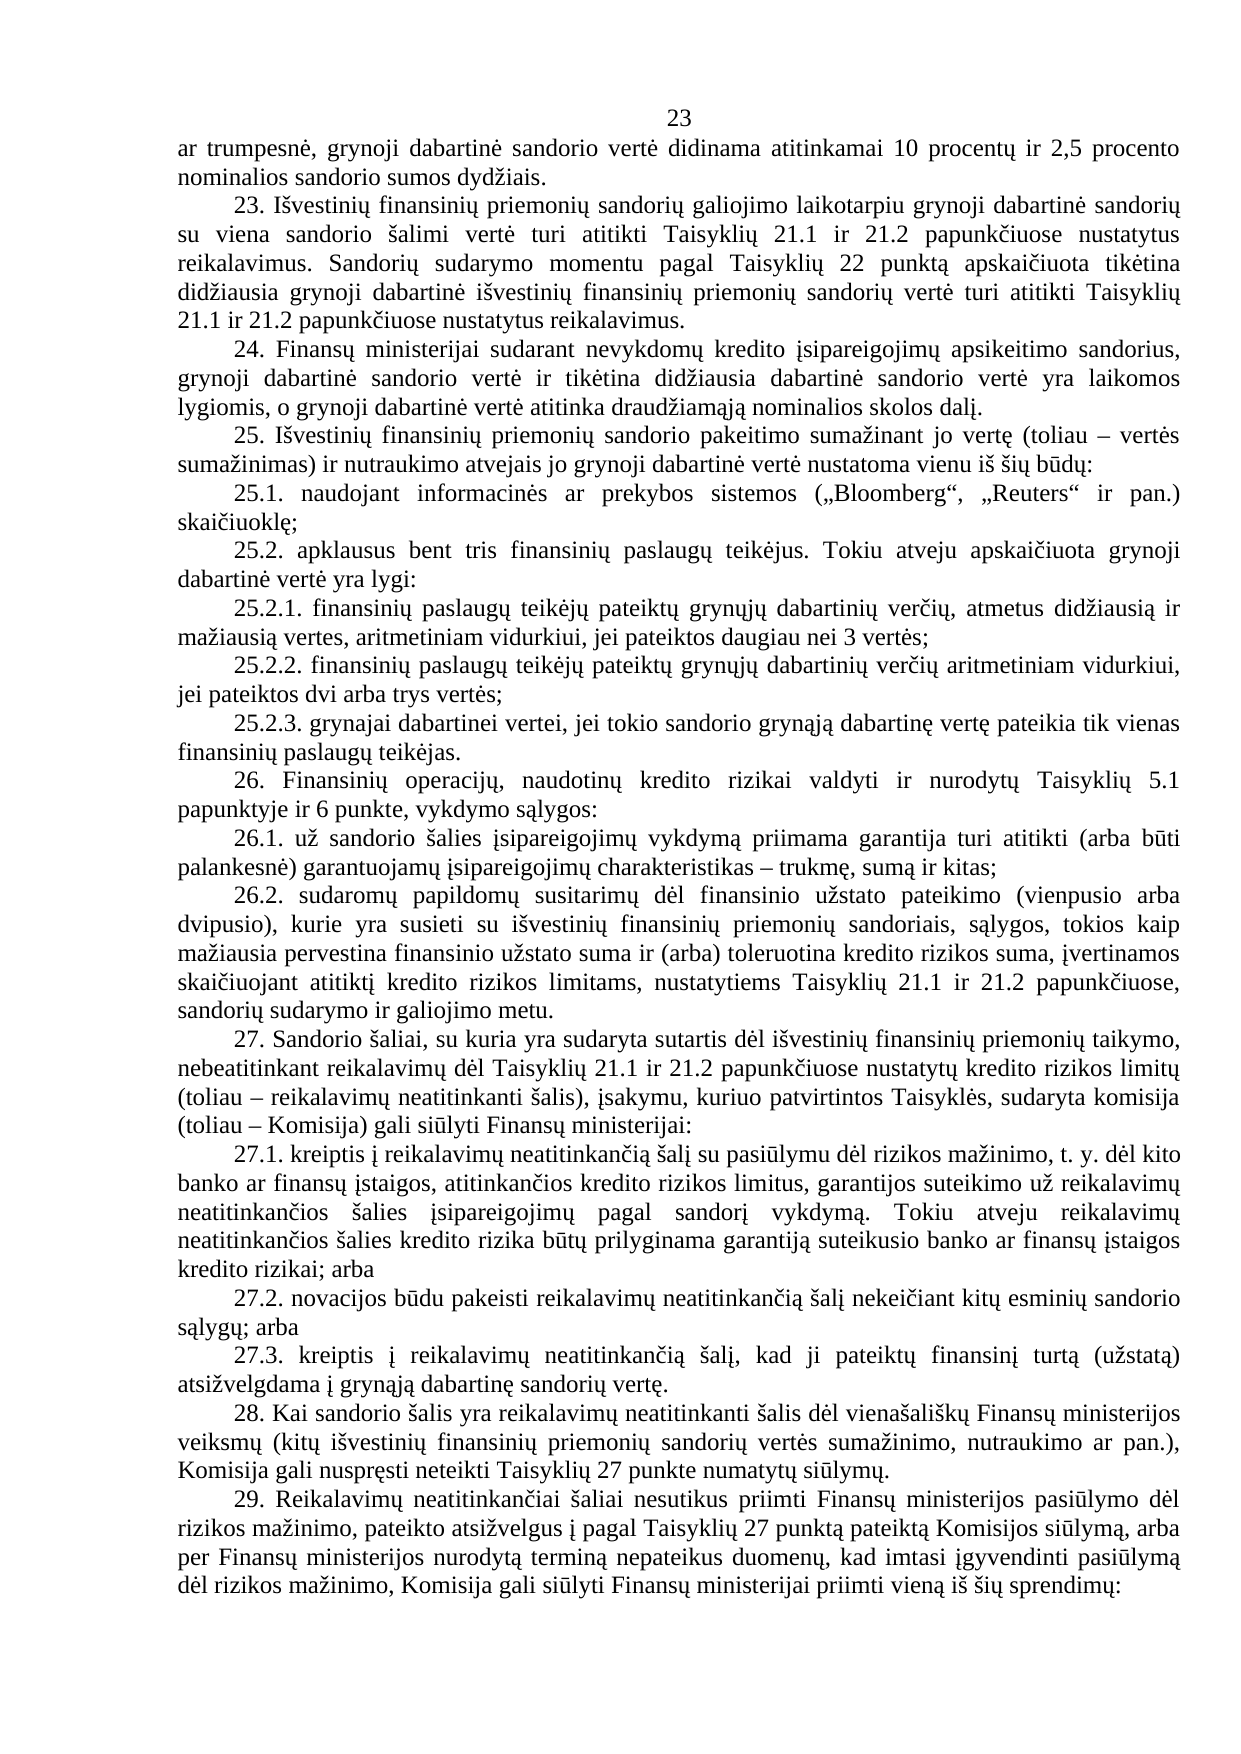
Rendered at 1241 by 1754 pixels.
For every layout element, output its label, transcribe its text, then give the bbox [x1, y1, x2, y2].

text 25.2.3. grynajai dabartinei vertei, jei tokio sandorio grynąją dabartinę vertę pateikia tik vienas finansinių paslaugų teikėjas. [177, 708, 1181, 765]
text 27.2. novacijos būdu pakeisti reikalavimų neatitinkančią šalį nekeičiant kitų esminių sandorio sąlygų; arba [177, 1283, 1181, 1340]
text 24. Finansų ministerijai sudarant nevykdomų kredito įsipareigojimų apsikeitimo sandorius, grynoji dabartinė sandorio vertė ir tikėtina didžiausia dabartinė sandorio vertė yra laikomos lygiomis, o grynoji dabartinė vertė atitinka draudžiamąją nominalios skolos dalį. [177, 334, 1181, 420]
text 25.1. naudojant informacinės ar prekybos sistemos („Bloomberg“, „Reuters“ ir pan.) skaičiuoklę; [177, 478, 1181, 535]
text 28. Kai sandorio šalis yra reikalavimų neatitinkanti šalis dėl vienašališkų Finansų ministerijos veiksmų (kitų išvestinių finansinių priemonių sandorių vertės sumažinimo, nutraukimo ar pan.), Komisija gali nuspręsti neteikti Taisyklių 27 punkte numatytų siūlymų. [177, 1398, 1181, 1484]
text 26. Finansinių operacijų, naudotinų kredito rizikai valdyti ir nurodytų Taisyklių 5.1 papunktyje ir 6 punkte, vykdymo sąlygos: [177, 765, 1181, 823]
text 25.2.1. finansinių paslaugų teikėjų pateiktų grynųjų dabartinių verčių, atmetus didžiausią ir mažiausią vertes, aritmetiniam vidurkiui, jei pateiktos daugiau nei 3 vertės; [177, 593, 1181, 650]
text 29. Reikalavimų neatitinkančiai šaliai nesutikus priimti Finansų ministerijos pasiūlymo dėl rizikos mažinimo, pateikto atsižvelgus į pagal Taisyklių 27 punktą pateiktą Komisijos siūlymą, arba per Finansų ministerijos nurodytą terminą nepateikus duomenų, kad imtasi įgyvendinti pasiūlymą dėl rizikos mažinimo, Komisija gali siūlyti Finansų ministerijai priimti vieną iš šių sprendimų: [177, 1484, 1181, 1599]
text 27.1. kreiptis į reikalavimų neatitinkančią šalį su pasiūlymu dėl rizikos mažinimo, t. y. dėl kito banko ar finansų įstaigos, atitinkančios kredito rizikos limitus, garantijos suteikimo už reikalavimų neatitinkančios šalies įsipareigojimų pagal sandorį vykdymą. Tokiu atveju reikalavimų neatitinkančios šalies kredito rizika būtų prilyginama garantiją suteikusio banko ar finansų įstaigos kredito rizikai; arba [177, 1139, 1181, 1283]
text 25.2. apklausus bent tris finansinių paslaugų teikėjus. Tokiu atveju apskaičiuota grynoji dabartinė vertė yra lygi: [177, 535, 1181, 593]
text 27. Sandorio šaliai, su kuria yra sudaryta sutartis dėl išvestinių finansinių priemonių taikymo, nebeatitinkant reikalavimų dėl Taisyklių 21.1 ir 21.2 papunkčiuose nustatytų kredito rizikos limitų (toliau – reikalavimų neatitinkanti šalis), įsakymu, kuriuo patvirtintos Taisyklės, sudaryta komisija (toliau – Komisija) gali siūlyti Finansų ministerijai: [177, 1024, 1181, 1139]
text 25.2.2. finansinių paslaugų teikėjų pateiktų grynųjų dabartinių verčių aritmetiniam vidurkiui, jei pateiktos dvi arba trys vertės; [177, 650, 1181, 708]
text 26.2. sudaromų papildomų susitarimų dėl finansinio užstato pateikimo (vienpusio arba dvipusio), kurie yra susieti su išvestinių finansinių priemonių sandoriais, sąlygos, tokios kaip mažiausia pervestina finansinio užstato suma ir (arba) toleruotina kredito rizikos suma, įvertinamos skaičiuojant atitiktį kredito rizikos limitams, nustatytiems Taisyklių 21.1 ir 21.2 papunkčiuose, sandorių sudarymo ir galiojimo metu. [177, 880, 1181, 1024]
text 26.1. už sandorio šalies įsipareigojimų vykdymą priimama garantija turi atitikti (arba būti palankesnė) garantuojamų įsipareigojimų charakteristikas – trukmę, sumą ir kitas; [177, 823, 1181, 880]
text 25. Išvestinių finansinių priemonių sandorio pakeitimo sumažinant jo vertę (toliau – vertės sumažinimas) ir nutraukimo atvejais jo grynoji dabartinė vertė nustatoma vienu iš šių būdų: [177, 420, 1181, 478]
text ar trumpesnė, grynoji dabartinė sandorio vertė didinama atitinkamai 10 procentų ir 2,5 procento nominalios sandorio sumos dydžiais. [177, 133, 1181, 190]
text 27.3. kreiptis į reikalavimų neatitinkančią šalį, kad ji pateiktų finansinį turtą (užstatą) atsižvelgdama į grynąją dabartinę sandorių vertę. [177, 1340, 1181, 1398]
text 23. Išvestinių finansinių priemonių sandorių galiojimo laikotarpiu grynoji dabartinė sandorių su viena sandorio šalimi vertė turi atitikti Taisyklių 21.1 ir 21.2 papunkčiuose nustatytus reikalavimus. Sandorių sudarymo momentu pagal Taisyklių 22 punktą apskaičiuota tikėtina didžiausia grynoji dabartinė išvestinių finansinių priemonių sandorių vertė turi atitikti Taisyklių 21.1 ir 21.2 papunkčiuose nustatytus reikalavimus. [177, 190, 1181, 334]
